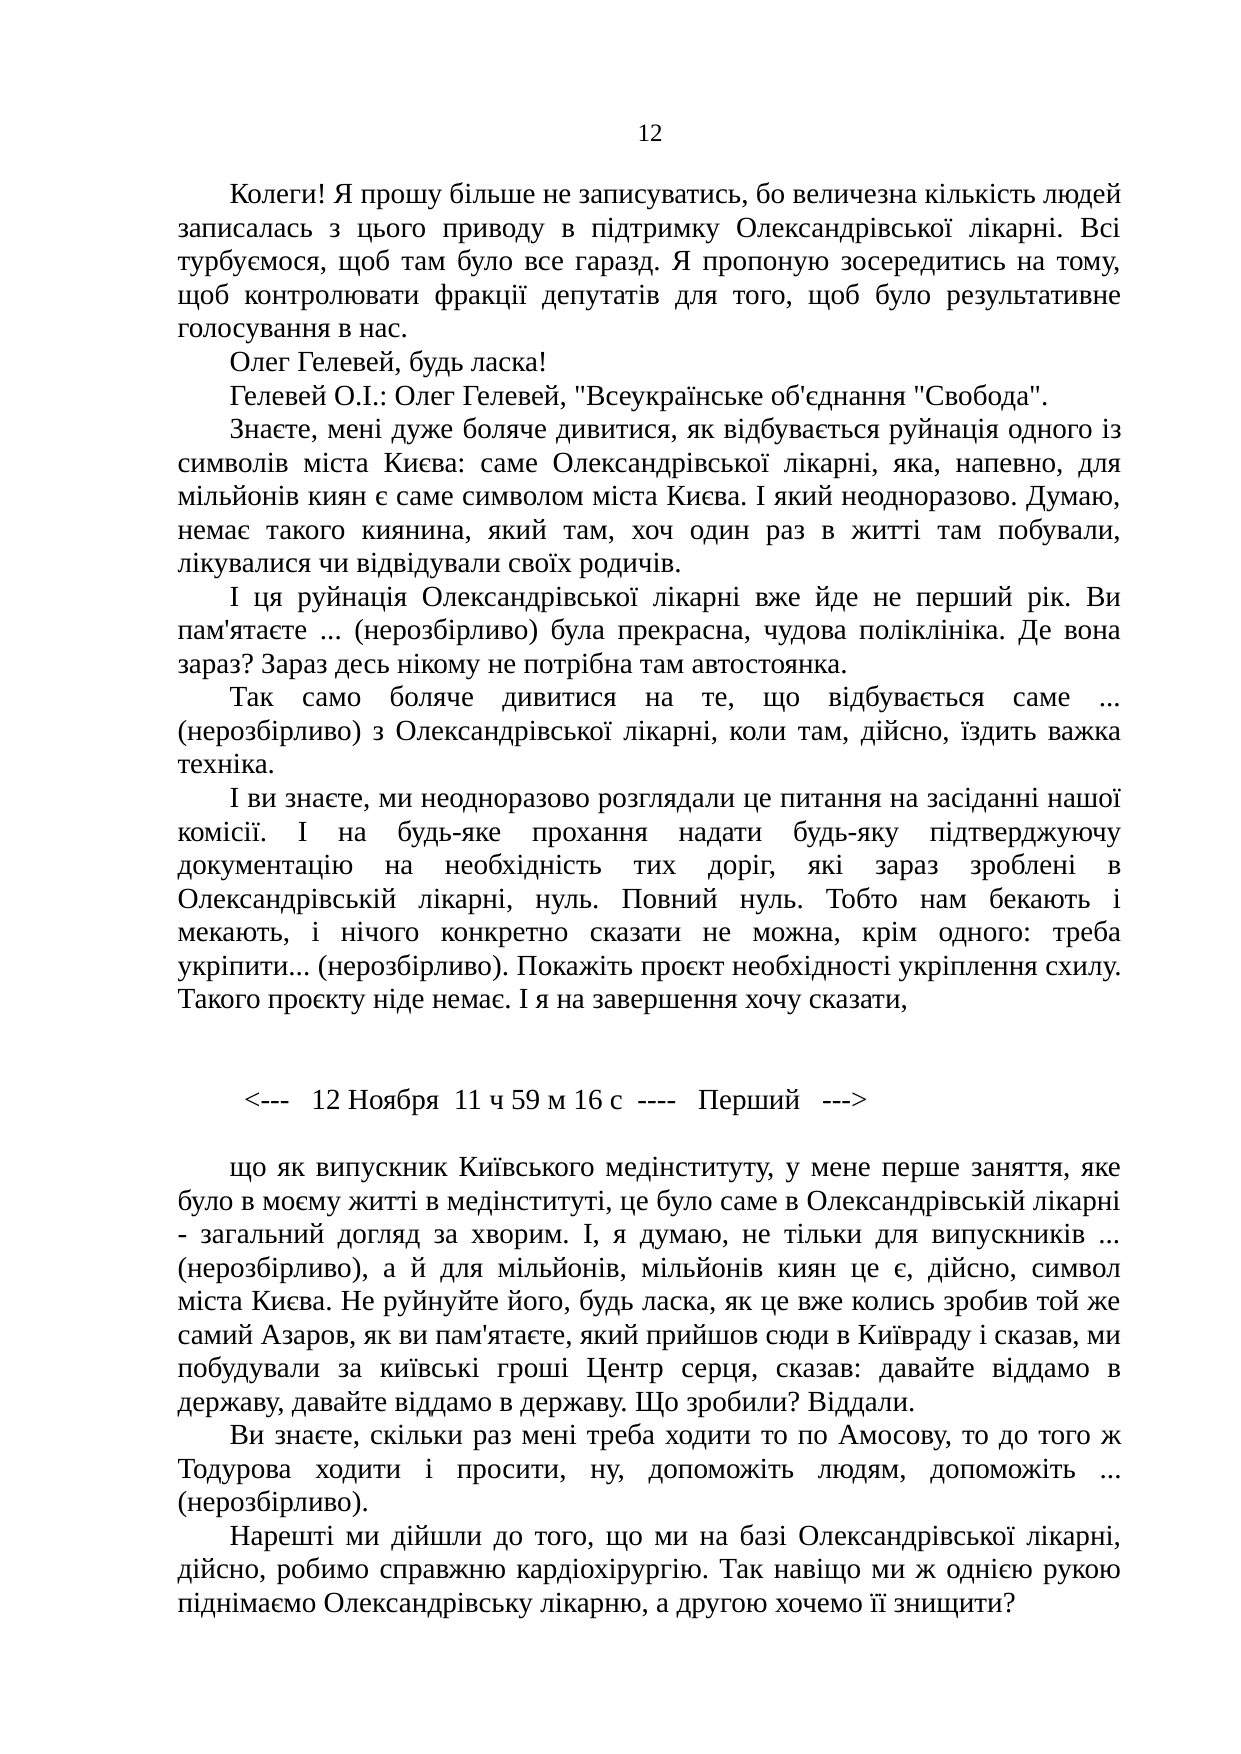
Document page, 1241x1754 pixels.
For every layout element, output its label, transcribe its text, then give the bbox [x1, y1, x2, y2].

text Так само боляче дивитися на те, що відбувається саме ... (нерозбірливо) з Олександрівської лікарні, коли там, дійсно, їздить важка техніка. [177, 679, 1122, 780]
text Колеги! Я прошу більше не записуватись, бо величезна кількість людей записалась з цього приводу в підтримку Олександрівської лікарні. Всі турбуємося, щоб там було все гаразд. Я пропоную зосередитись на тому, щоб контролювати фракції депутатів для того, щоб було результативне голосування в нас. [177, 176, 1122, 344]
text Ви знаєте, скільки раз мені треба ходити то по Амосову, то до того ж Тодурова ходити і просити, ну, допоможіть людям, допоможіть ...(нерозбірливо). [177, 1417, 1122, 1518]
text Нарешті ми дійшли до того, що ми на базі Олександрівської лікарні, дійсно, робимо справжню кардіохірургію. Так навіщо ми ж однією рукою піднімаємо Олександрівську лікарню, а другою хочемо її знищити? [177, 1518, 1122, 1619]
text І ви знаєте, ми неодноразово розглядали це питання на засіданні нашої комісії. І на будь-яке прохання надати будь-яку підтверджуючу документацію на необхідність тих доріг, які зараз зроблені в Олександрівській лікарні, нуль. Повний нуль. Тобто нам бекають і мекають, і нічого конкретно сказати не можна, крім одного: треба укріпити... (нерозбірливо). Покажіть проєкт необхідності укріплення схилу. Такого проєкту ніде немає. І я на завершення хочу сказати, [177, 780, 1122, 1015]
text <--- 12 Ноября 11 ч 59 м 16 с ---- Перший ---> [177, 1082, 1122, 1116]
text Гелевей О.І.: Олег Гелевей, "Всеукраїнське об'єднання "Свобода". [177, 378, 1122, 411]
text Олег Гелевей, будь ласка! [177, 344, 1122, 378]
text І ця руйнація Олександрівської лікарні вже йде не перший рік. Ви пам'ятаєте ... (нерозбірливо) була прекрасна, чудова поліклініка. Де вона зараз? Зараз десь нікому не потрібна там автостоянка. [177, 579, 1122, 679]
text що як випускник Київського медінституту, у мене перше заняття, яке було в моєму житті в медінституті, це було саме в Олександрівській лікарні - загальний догляд за хворим. І, я думаю, не тільки для випускників ...(нерозбірливо), а й для мільйонів, мільйонів киян це є, дійсно, символ міста Києва. Не руйнуйте його, будь ласка, як це вже колись зробив той же самий Азаров, як ви пам'ятаєте, який прийшов сюди в Київраду і сказав, ми побудували за київські гроші Центр серця, сказав: давайте віддамо в державу, давайте віддамо в державу. Що зробили? Віддали. [177, 1149, 1122, 1417]
text Знаєте, мені дуже боляче дивитися, як відбувається руйнація одного із символів міста Києва: саме Олександрівської лікарні, яка, напевно, для мільйонів киян є саме символом міста Києва. І який неодноразово. Думаю, немає такого киянина, який там, хоч один раз в житті там побували, лікувалися чи відвідували своїх родичів. [177, 411, 1122, 579]
